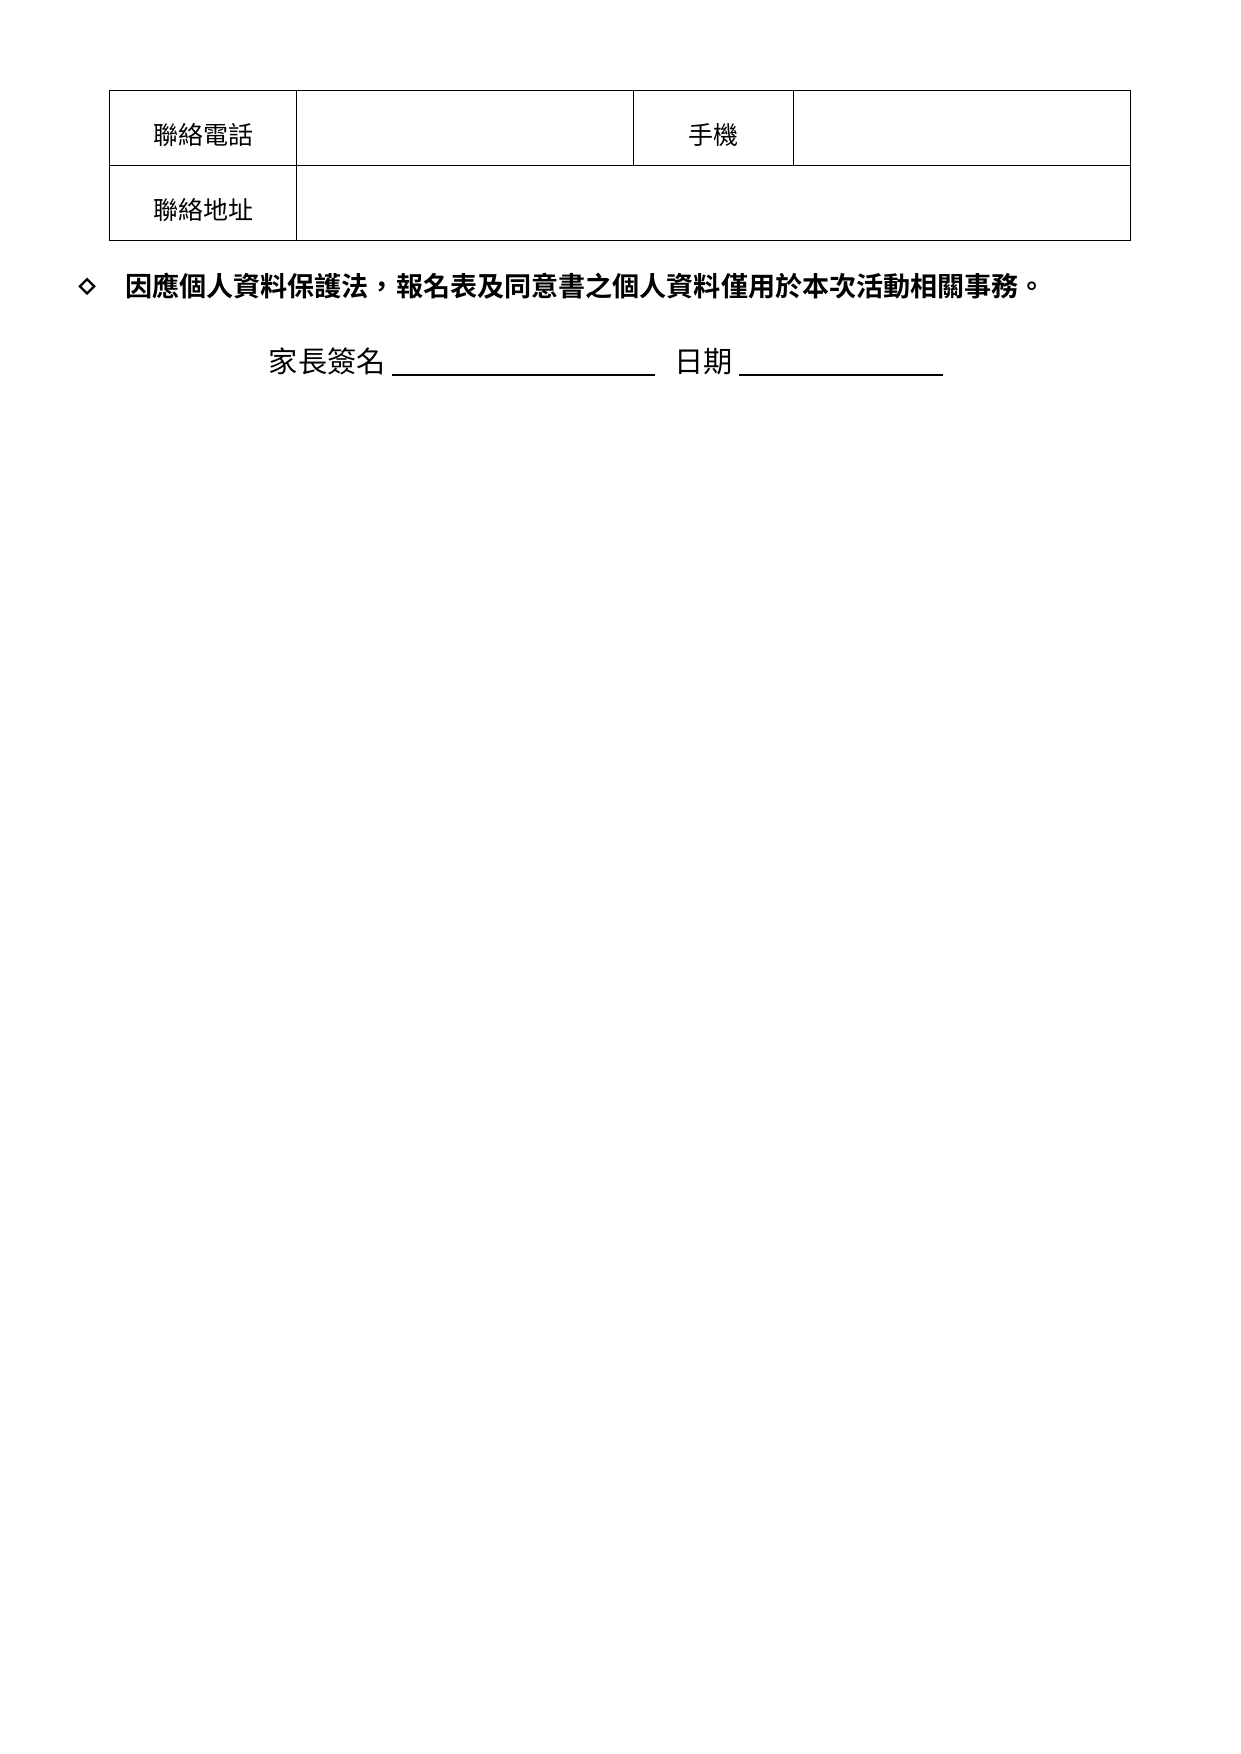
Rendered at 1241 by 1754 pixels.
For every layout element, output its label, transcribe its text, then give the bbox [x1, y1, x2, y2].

table_cell 聯絡電話 [110, 91, 296, 164]
list 家長簽名 日期 [125, 316, 1165, 391]
table_cell 手機 [634, 91, 793, 164]
table_cell 聯絡地址 [110, 166, 296, 239]
table_cell [794, 91, 1130, 164]
list 因應個人資料保護法，報名表及同意書之個人資料僅用於本次活動相關事務。 [75, 241, 1165, 316]
table_cell [297, 91, 633, 164]
table_cell [297, 166, 1130, 239]
